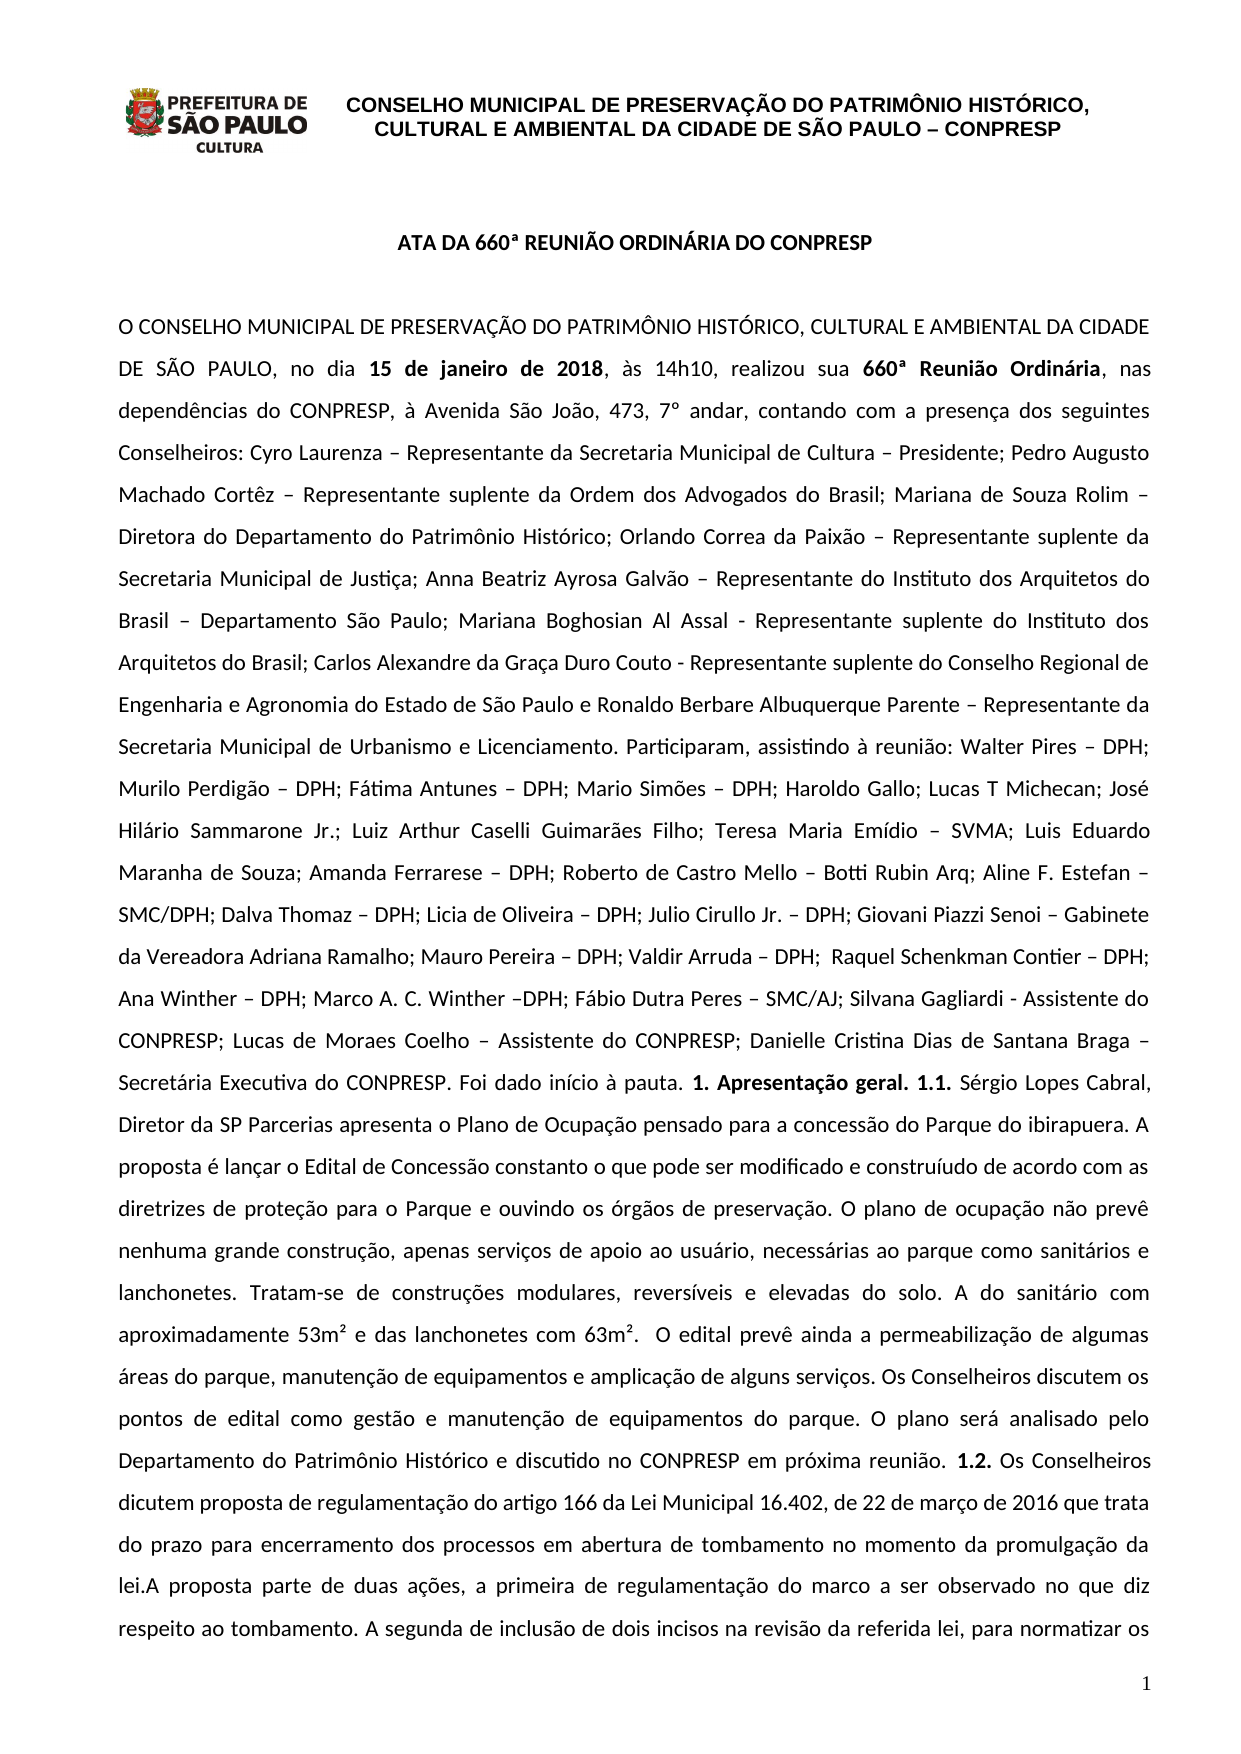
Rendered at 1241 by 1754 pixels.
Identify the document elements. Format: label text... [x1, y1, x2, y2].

text ATA DA 660ª REUNIÃO ORDINÁRIA DO CONPRESP [118, 228, 1152, 256]
text O CONSELHO MUNICIPAL DE PRESERVAÇÃO DO PATRIMÔNIO HISTÓRICO, CULTURAL E AMBIENTAL DA CIDADE DE SÃO PAULO, no dia 15 de janeiro de 2018, às 14h10, realizou sua 660ª Reunião Ordinária, nas dependências do CONPRESP, à Avenida São João, 473, 7º andar, contando com a presença dos seguintes Conselheiros: Cyro Laurenza – Representante da Secretaria Municipal de Cultura – Presidente; Pedro Augusto Machado Cortêz – Representante suplente da Ordem dos Advogados do Brasil; Mariana de Souza Rolim – Diretora do Departamento do Patrimônio Histórico; Orlando Correa da Paixão – Representante suplente da Secretaria Municipal de Justiça; Anna Beatriz Ayrosa Galvão – Representante do Instituto dos Arquitetos do Brasil – Departamento São Paulo; Mariana Boghosian Al Assal - Representante suplente do Instituto dos Arquitetos do Brasil; Carlos Alexandre da Graça Duro Couto - Representante suplente do Conselho Regional de Engenharia e Agronomia do Estado de São Paulo e Ronaldo Berbare Albuquerque Parente – Representante da Secretaria Municipal de Urbanismo e Licenciamento. Participaram, assistindo à reunião: Walter Pires – DPH; Murilo Perdigão – DPH; Fátima Antunes – DPH; Mario Simões – DPH; Haroldo Gallo; Lucas T Michecan; José Hilário Sammarone Jr.; Luiz Arthur Caselli Guimarães Filho; Teresa Maria Emídio – SVMA; Luis Eduardo Maranha de Souza; Amanda Ferrarese – DPH; Roberto de Castro Mello – Botti Rubin Arq; Aline F. Estefan – SMC/DPH; Dalva Thomaz – DPH; Licia de Oliveira – DPH; Julio Cirullo Jr. – DPH; Giovani Piazzi Senoi – Gabinete da Vereadora Adriana Ramalho; Mauro Pereira – DPH; Valdir Arruda – DPH; Raquel Schenkman Contier – DPH; Ana Winther – DPH; Marco A. C. Winther –DPH; Fábio Dutra Peres – SMC/AJ; Silvana Gagliardi - Assistente do CONPRESP; Lucas de Moraes Coelho – Assistente do CONPRESP; Danielle Cristina Dias de Santana Braga – Secretária Executiva do CONPRESP. Foi dado início à pauta. 1. Apresentação geral. 1.1. Sérgio Lopes Cabral, Diretor da SP Parcerias apresenta o Plano de Ocupação pensado para a concessão do Parque do ibirapuera. A proposta é lançar o Edital de Concessão constanto o que pode ser modificado e construíudo de acordo com as diretrizes de proteção para o Parque e ouvindo os órgãos de preservação. O plano de ocupação não prevê nenhuma grande construção, apenas serviços de apoio ao usuário, necessárias ao parque como sanitários e lanchonetes. Tratam-se de construções modulares, reversíveis e elevadas do solo. A do sanitário com aproximadamente 53m² e das lanchonetes com 63m². O edital prevê ainda a permeabilização de algumas áreas do parque, manutenção de equipamentos e amplicação de alguns serviços. Os Conselheiros discutem os pontos de edital como gestão e manutenção de equipamentos do parque. O plano será analisado pelo Departamento do Patrimônio Histórico e discutido no CONPRESP em próxima reunião. 1.2. Os Conselheiros dicutem proposta de regulamentação do artigo 166 da Lei Municipal 16.402, de 22 de março de 2016 que trata do prazo para encerramento dos processos em abertura de tombamento no momento da promulgação da lei.A proposta parte de duas ações, a primeira de regulamentação do marco a ser observado no que diz respeito ao tombamento. A segunda de inclusão de dois incisos na revisão da referida lei, para normatizar os [118, 312, 1152, 1642]
